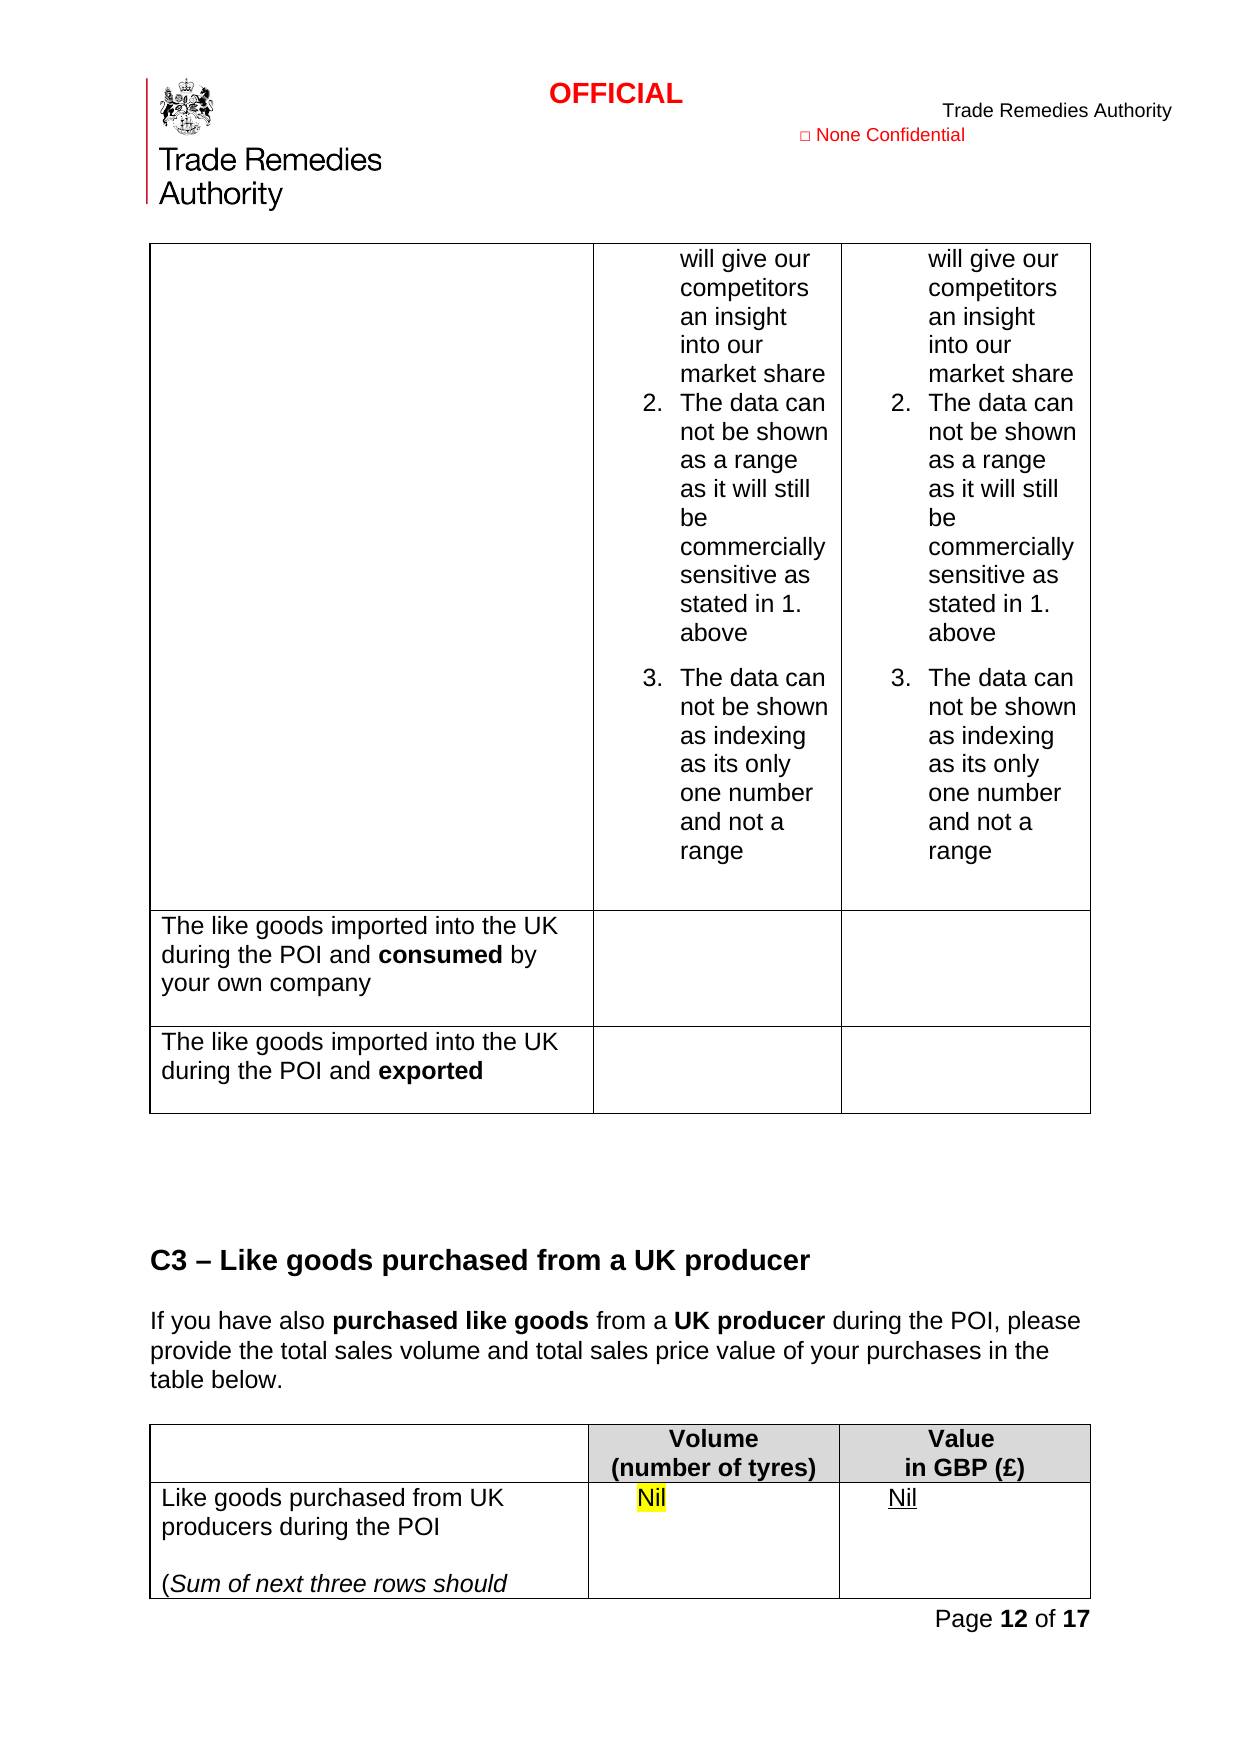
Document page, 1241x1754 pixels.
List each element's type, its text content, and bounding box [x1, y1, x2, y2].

table_cell [151, 244, 593, 910]
table_cell Like goods purchased from UK producers during the POI (Sum of next three rows should [151, 1483, 588, 1598]
table_cell will give our competitors an insight into our market share The data can not be shown as a range as it will still be commercially sensitive as stated in 1. above The data can not be shown as indexing as its only one number and not a range [842, 244, 1090, 910]
table_cell The like goods imported into the UK during the POI and consumed by your own company [151, 911, 593, 1026]
subtitle C3 – Like goods purchased from a UK producer [150, 1243, 1090, 1276]
table_cell [842, 1027, 1090, 1113]
table_cell [594, 1027, 841, 1113]
table_cell [842, 911, 1090, 1026]
table_header Value in GBP (£) [840, 1425, 1090, 1482]
table_header [151, 1425, 588, 1482]
table_cell The like goods imported into the UK during the POI and exported [151, 1027, 593, 1113]
table_cell [594, 911, 841, 1026]
table_cell Nil [589, 1483, 839, 1598]
table_cell Nil [840, 1483, 1090, 1598]
table_header Volume (number of tyres) [589, 1425, 839, 1482]
text If you have also purchased like goods from a UK producer during the POI, please provide the total sales volume and total sales price value of your purchases in the table below. [150, 1306, 1090, 1394]
table_cell will give our competitors an insight into our market share The data can not be shown as a range as it will still be commercially sensitive as stated in 1. above The data can not be shown as indexing as its only one number and not a range [594, 244, 841, 910]
